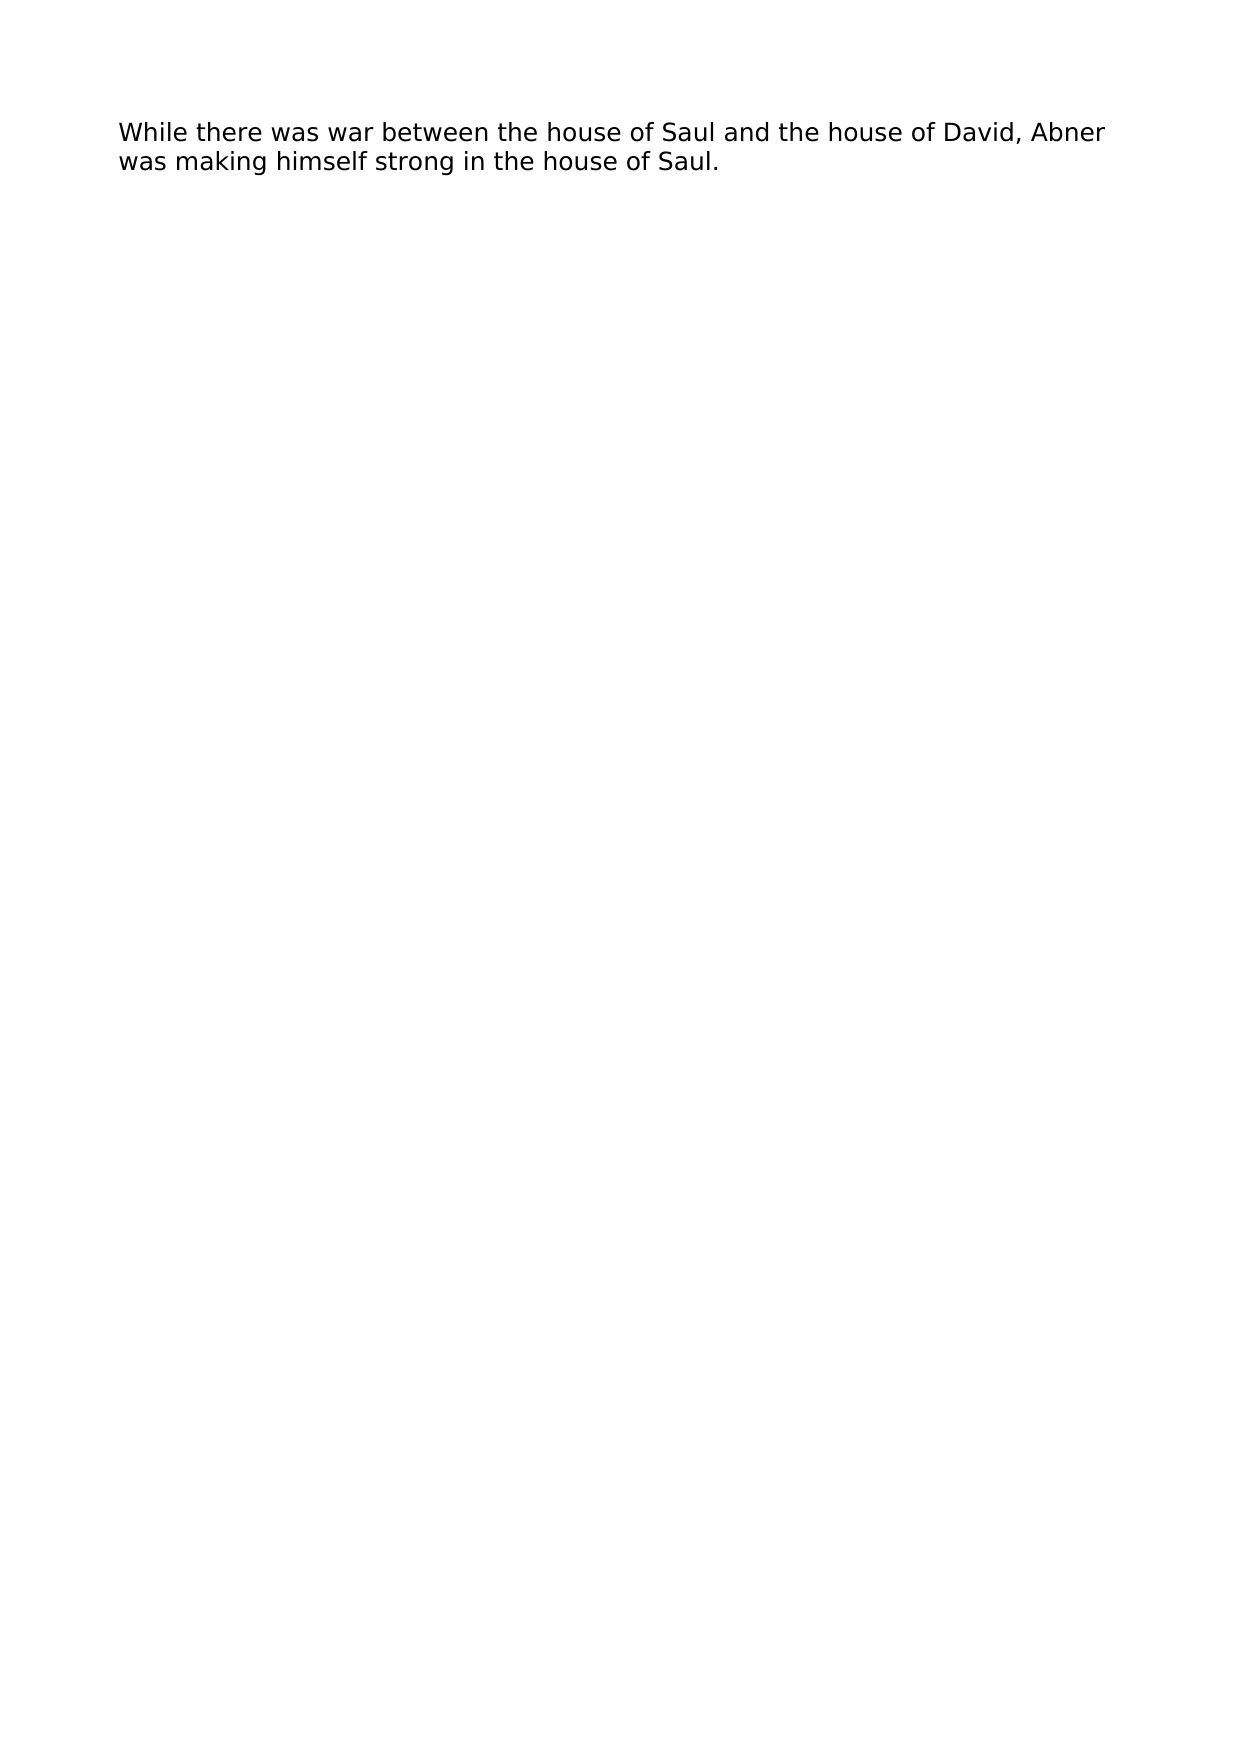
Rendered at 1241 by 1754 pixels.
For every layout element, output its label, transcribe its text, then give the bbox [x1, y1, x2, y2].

text While there was war between the house of Saul and the house of David, Abner was making himself strong in the house of Saul. [118, 118, 1122, 176]
